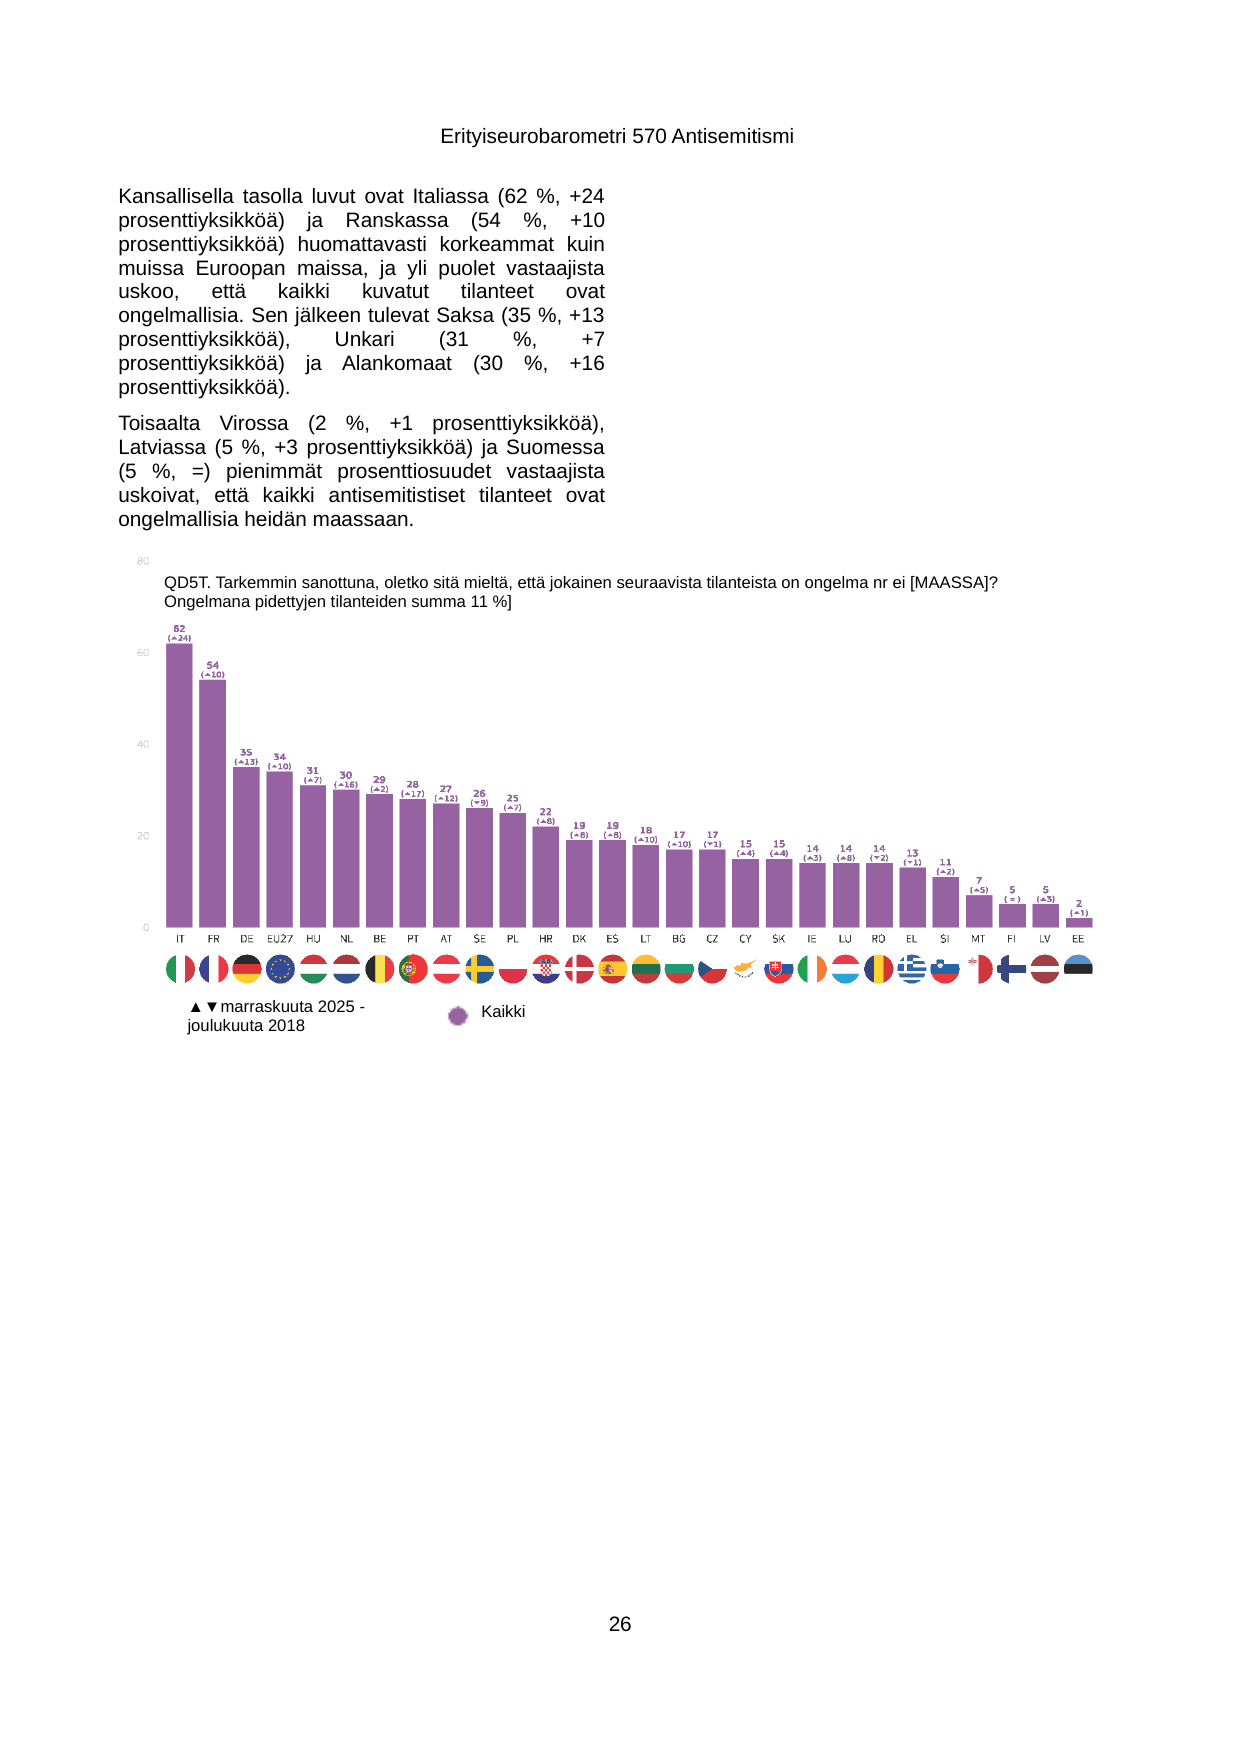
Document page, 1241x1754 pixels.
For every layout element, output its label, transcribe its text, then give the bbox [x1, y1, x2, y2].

picture [125, 544, 1106, 989]
text Kansallisella tasolla luvut ovat Italiassa (62 %, +24 prosenttiyksikköä) ja Ranskassa (54 %, +10 prosenttiyksikköä) huomattavasti korkeammat kuin muissa Euroopan maissa, ja yli puolet vastaajista uskoo, että kaikki kuvatut tilanteet ovat ongelmallisia. Sen jälkeen tulevat Saksa (35 %, +13 prosenttiyksikköä), Unkari (31 %, +7 prosenttiyksikköä) ja Alankomaat (30 %, +16 prosenttiyksikköä). [118, 183, 605, 399]
text Toisaalta Virossa (2 %, +1 prosenttiyksikköä), Latviassa (5 %, +3 prosenttiyksikköä) ja Suomessa (5 %, =) pienimmät prosenttiosuudet vastaajista uskoivat, että kaikki antisemitistiset tilanteet ovat ongelmallisia heidän maassaan. [118, 411, 605, 531]
picture [436, 992, 475, 1028]
